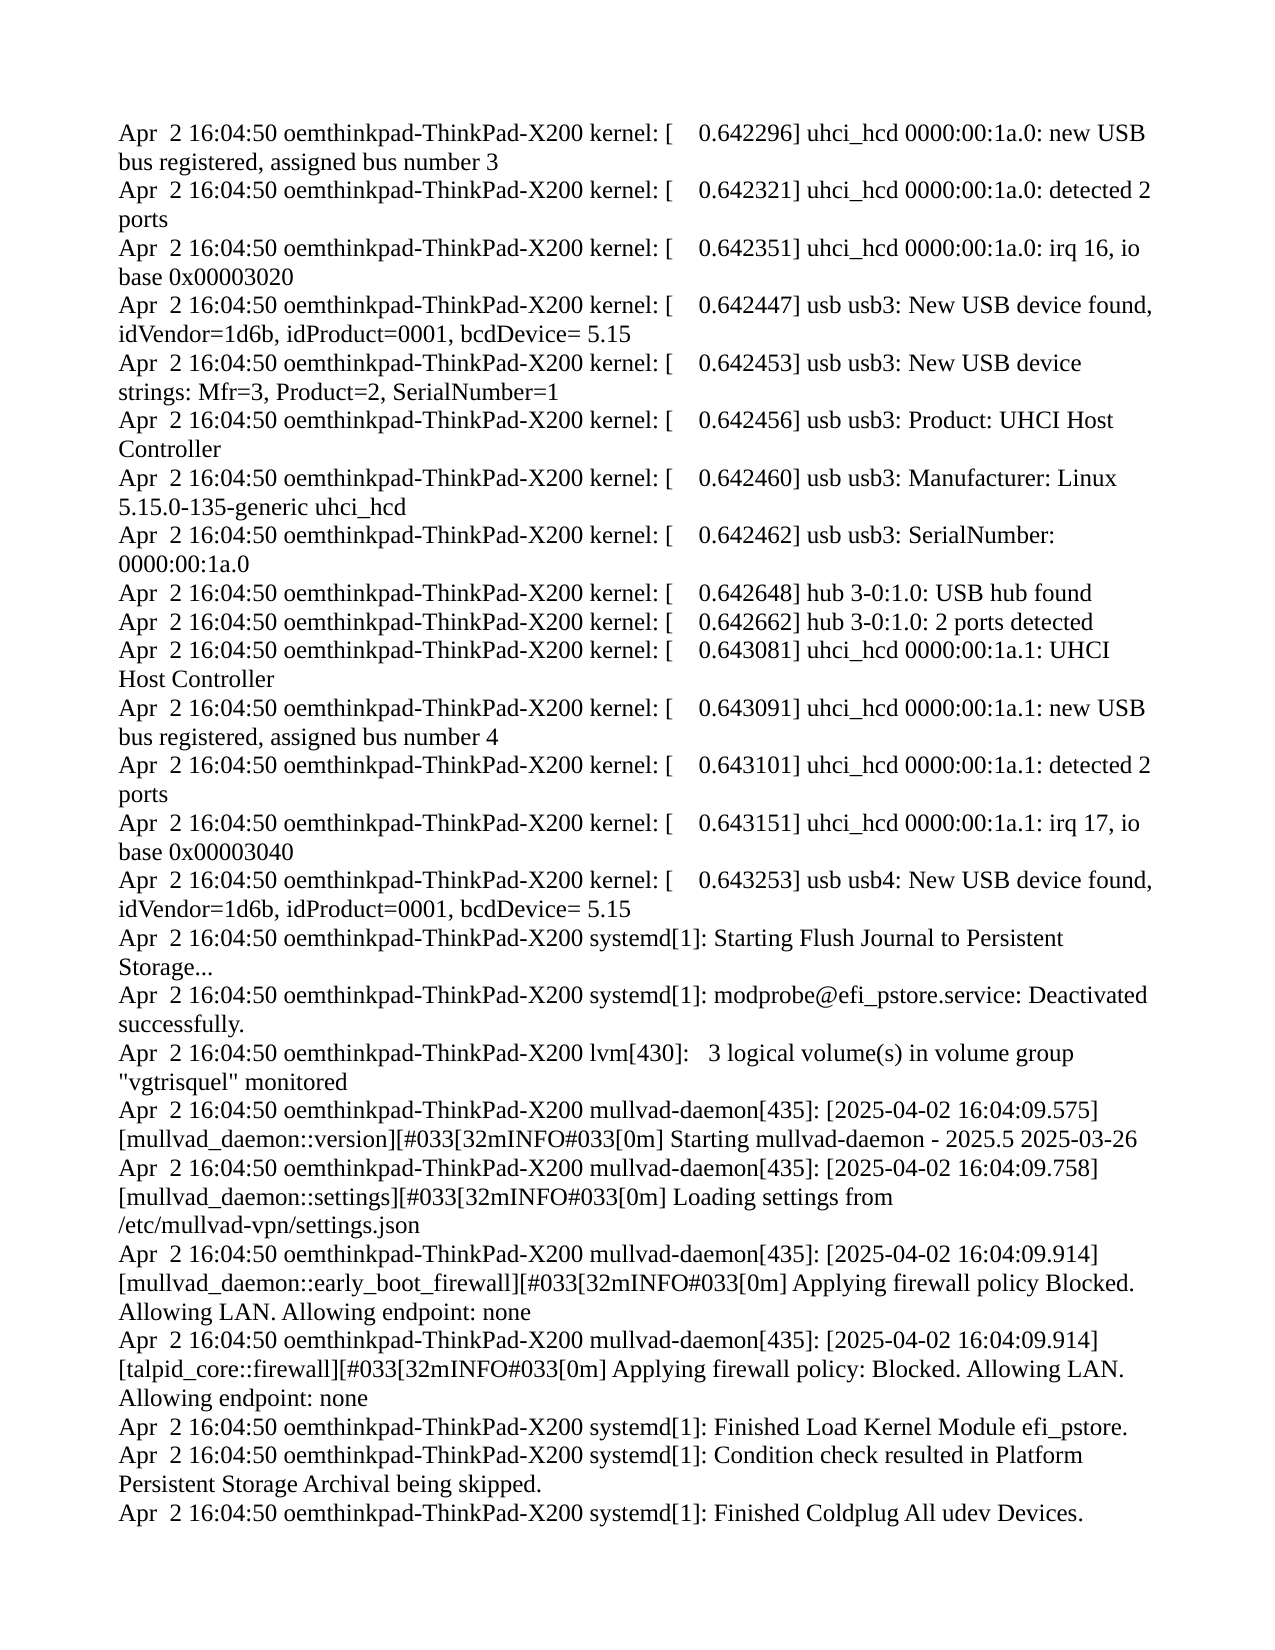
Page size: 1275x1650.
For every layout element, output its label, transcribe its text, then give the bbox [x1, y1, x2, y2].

text Apr 2 16:04:50 oemthinkpad-ThinkPad-X200 kernel: [ 0.643081] uhci_hcd 0000:00:1a.1: UHCI Host Controller [118, 636, 1157, 693]
text Apr 2 16:04:50 oemthinkpad-ThinkPad-X200 kernel: [ 0.643101] uhci_hcd 0000:00:1a.1: detected 2 ports [118, 751, 1157, 808]
text Apr 2 16:04:50 oemthinkpad-ThinkPad-X200 systemd[1]: Starting Flush Journal to Persistent Storage... [118, 923, 1157, 981]
text Apr 2 16:04:50 oemthinkpad-ThinkPad-X200 mullvad-daemon[435]: [2025-04-02 16:04:09.914][talpid_core::firewall][#033[32mINFO#033[0m] Applying firewall policy: Blocked. Allowing LAN. Allowing endpoint: none [118, 1326, 1157, 1412]
text Apr 2 16:04:50 oemthinkpad-ThinkPad-X200 kernel: [ 0.643253] usb usb4: New USB device found, idVendor=1d6b, idProduct=0001, bcdDevice= 5.15 [118, 866, 1157, 923]
text Apr 2 16:04:50 oemthinkpad-ThinkPad-X200 systemd[1]: Condition check resulted in Platform Persistent Storage Archival being skipped. [118, 1441, 1157, 1498]
text Apr 2 16:04:50 oemthinkpad-ThinkPad-X200 systemd[1]: Finished Coldplug All udev Devices. [118, 1498, 1157, 1527]
text Apr 2 16:04:50 oemthinkpad-ThinkPad-X200 kernel: [ 0.642351] uhci_hcd 0000:00:1a.0: irq 16, io base 0x00003020 [118, 233, 1157, 291]
text Apr 2 16:04:50 oemthinkpad-ThinkPad-X200 mullvad-daemon[435]: [2025-04-02 16:04:09.575][mullvad_daemon::version][#033[32mINFO#033[0m] Starting mullvad-daemon - 2025.5 2025-03-26 [118, 1096, 1157, 1153]
text Apr 2 16:04:50 oemthinkpad-ThinkPad-X200 mullvad-daemon[435]: [2025-04-02 16:04:09.758][mullvad_daemon::settings][#033[32mINFO#033[0m] Loading settings from /etc/mullvad-vpn/settings.json [118, 1153, 1157, 1239]
text Apr 2 16:04:50 oemthinkpad-ThinkPad-X200 kernel: [ 0.642453] usb usb3: New USB device strings: Mfr=3, Product=2, SerialNumber=1 [118, 348, 1157, 406]
text Apr 2 16:04:50 oemthinkpad-ThinkPad-X200 kernel: [ 0.642462] usb usb3: SerialNumber: 0000:00:1a.0 [118, 521, 1157, 578]
text Apr 2 16:04:50 oemthinkpad-ThinkPad-X200 kernel: [ 0.642648] hub 3-0:1.0: USB hub found [118, 578, 1157, 607]
text Apr 2 16:04:50 oemthinkpad-ThinkPad-X200 kernel: [ 0.642296] uhci_hcd 0000:00:1a.0: new USB bus registered, assigned bus number 3 [118, 118, 1157, 176]
text Apr 2 16:04:50 oemthinkpad-ThinkPad-X200 lvm[430]: 3 logical volume(s) in volume group "vgtrisquel" monitored [118, 1038, 1157, 1096]
text Apr 2 16:04:50 oemthinkpad-ThinkPad-X200 kernel: [ 0.642456] usb usb3: Product: UHCI Host Controller [118, 406, 1157, 463]
text Apr 2 16:04:50 oemthinkpad-ThinkPad-X200 systemd[1]: Finished Load Kernel Module efi_pstore. [118, 1412, 1157, 1441]
text Apr 2 16:04:50 oemthinkpad-ThinkPad-X200 kernel: [ 0.642321] uhci_hcd 0000:00:1a.0: detected 2 ports [118, 176, 1157, 233]
text Apr 2 16:04:50 oemthinkpad-ThinkPad-X200 kernel: [ 0.642447] usb usb3: New USB device found, idVendor=1d6b, idProduct=0001, bcdDevice= 5.15 [118, 291, 1157, 348]
text Apr 2 16:04:50 oemthinkpad-ThinkPad-X200 kernel: [ 0.643151] uhci_hcd 0000:00:1a.1: irq 17, io base 0x00003040 [118, 808, 1157, 866]
text Apr 2 16:04:50 oemthinkpad-ThinkPad-X200 systemd[1]: modprobe@efi_pstore.service: Deactivated successfully. [118, 981, 1157, 1038]
text Apr 2 16:04:50 oemthinkpad-ThinkPad-X200 kernel: [ 0.643091] uhci_hcd 0000:00:1a.1: new USB bus registered, assigned bus number 4 [118, 693, 1157, 751]
text Apr 2 16:04:50 oemthinkpad-ThinkPad-X200 kernel: [ 0.642662] hub 3-0:1.0: 2 ports detected [118, 607, 1157, 636]
text Apr 2 16:04:50 oemthinkpad-ThinkPad-X200 mullvad-daemon[435]: [2025-04-02 16:04:09.914][mullvad_daemon::early_boot_firewall][#033[32mINFO#033[0m] Applying firewall policy Blocked. Allowing LAN. Allowing endpoint: none [118, 1239, 1157, 1326]
text Apr 2 16:04:50 oemthinkpad-ThinkPad-X200 kernel: [ 0.642460] usb usb3: Manufacturer: Linux 5.15.0-135-generic uhci_hcd [118, 463, 1157, 521]
